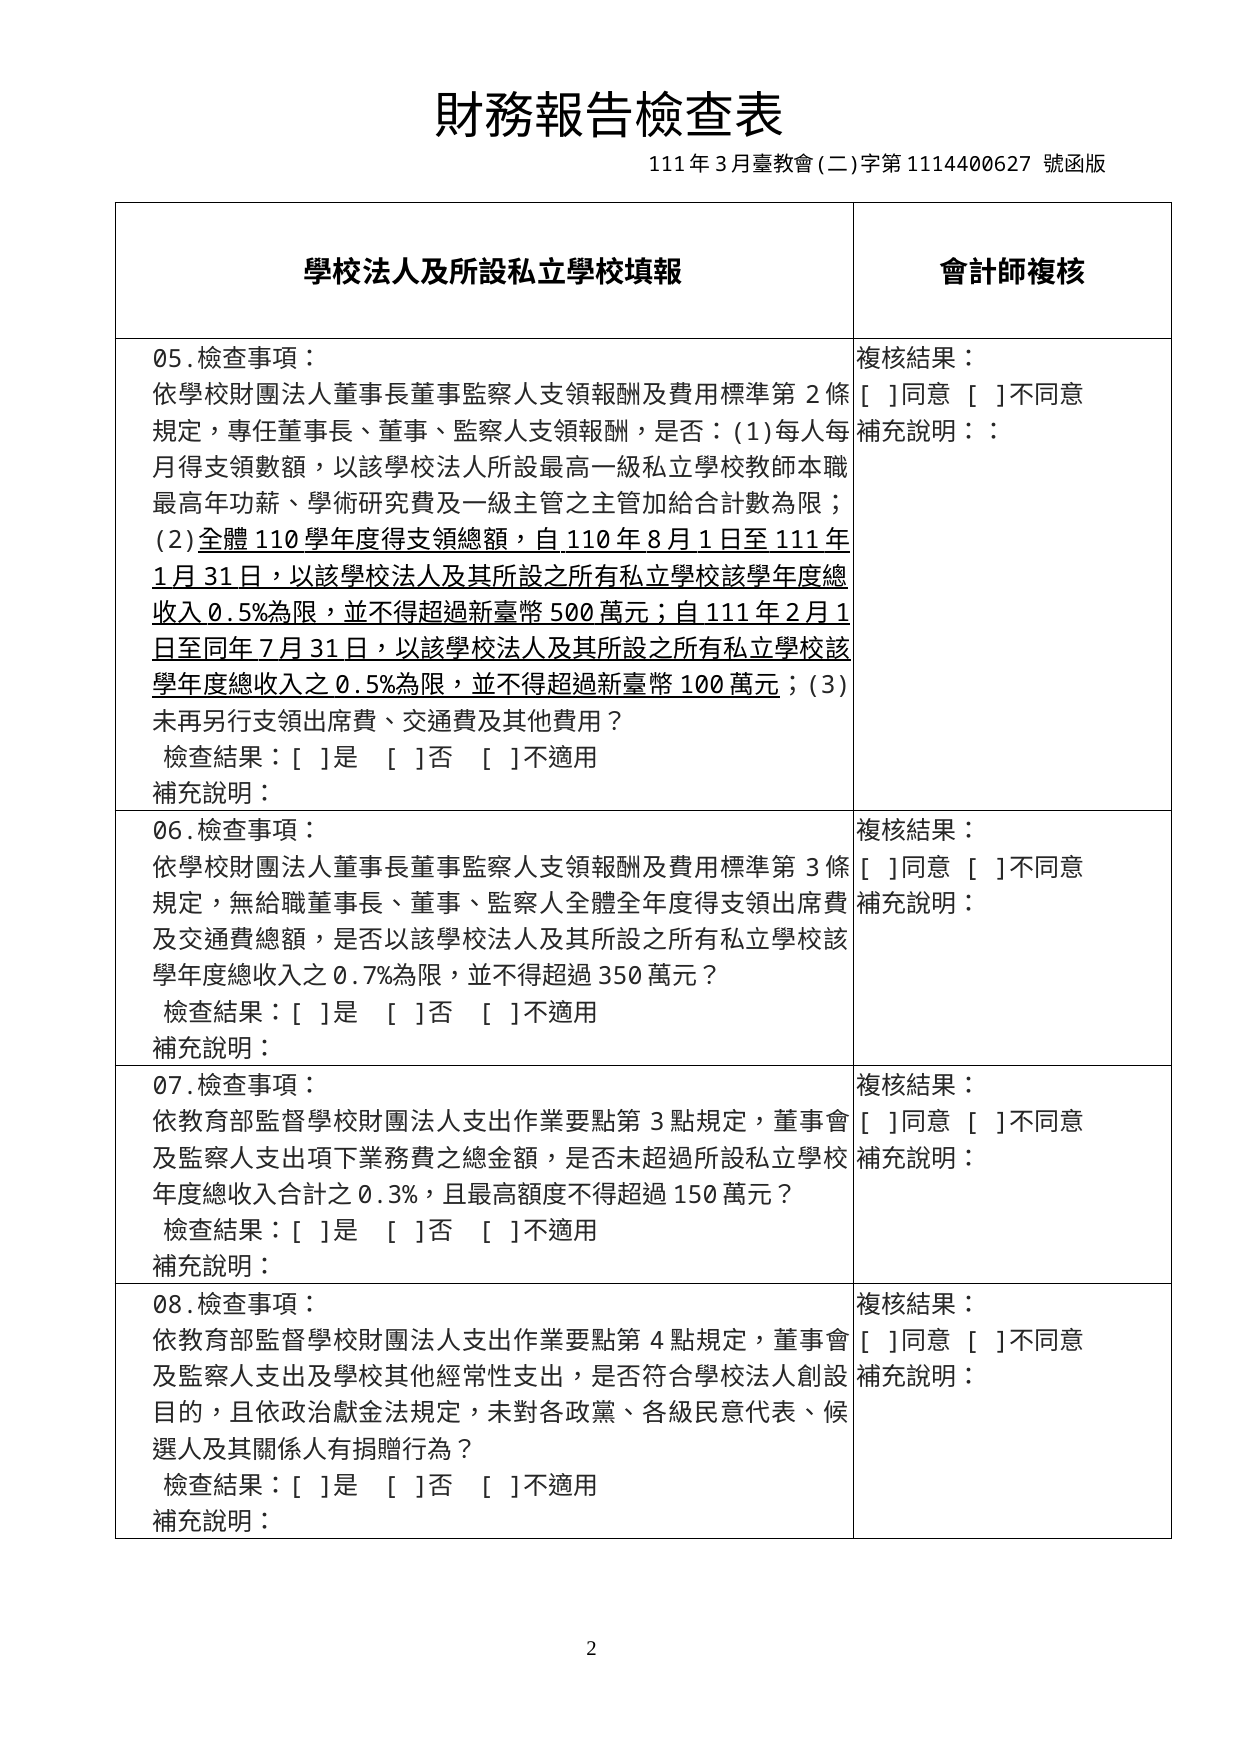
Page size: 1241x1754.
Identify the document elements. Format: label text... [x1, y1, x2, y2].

table_cell 08.檢查事項： 依教育部監督學校財團法人支出作業要點第4點規定，董事會及監察人支出及學校其他經常性支出，是否符合學校法人創設目的，且依政治獻金法規定，未對各政黨、各級民意代表、候選人及其關係人有捐贈行為？ 檢查結果：[ ]是 [ ]否 [ ]不適用 補充說明： [116, 1284, 853, 1538]
table_header 會計師複核 [854, 203, 1171, 337]
table_cell 07.檢查事項： 依教育部監督學校財團法人支出作業要點第3點規定，董事會及監察人支出項下業務費之總金額，是否未超過所設私立學校年度總收入合計之0.3%，且最高額度不得超過150萬元？ 檢查結果：[ ]是 [ ]否 [ ]不適用 補充說明： [116, 1066, 853, 1283]
table_cell 複核結果： [ ]同意 [ ]不同意 補充說明： [854, 1066, 1171, 1283]
table_cell 複核結果： [ ]同意 [ ]不同意 補充說明： [854, 811, 1171, 1064]
table_cell 05.檢查事項： 依學校財團法人董事長董事監察人支領報酬及費用標準第2條規定，專任董事長、董事、監察人支領報酬，是否：(1)每人每月得支領數額，以該學校法人所設最高一級私立學校教師本職最高年功薪、學術研究費及一級主管之主管加給合計數為限；(2)全體110學年度得支領總額，自110年8月1日至111年1月31日，以該學校法人及其所設之所有私立學校該學年度總收入0.5%為限，並不得超過新臺幣500萬元；自111年2月1日至同年7月31日，以該學校法人及其所設之所有私立學校該學年度總收入之0.5%為限，並不得超過新臺幣100萬元；(3)未再另行支領出席費、交通費及其他費用？ 檢查結果：[ ]是 [ ]否 [ ]不適用 補充說明： [116, 339, 853, 810]
table_cell 複核結果： [ ]同意 [ ]不同意 補充說明：： [854, 339, 1171, 810]
table_cell 複核結果： [ ]同意 [ ]不同意 補充說明： [854, 1284, 1171, 1538]
table_header 學校法人及所設私立學校填報 [116, 203, 853, 337]
table_cell 06.檢查事項： 依學校財團法人董事長董事監察人支領報酬及費用標準第3條規定，無給職董事長、董事、監察人全體全年度得支領出席費及交通費總額，是否以該學校法人及其所設之所有私立學校該學年度總收入之0.7%為限，並不得超過350萬元？ 檢查結果：[ ]是 [ ]否 [ ]不適用 補充說明： [116, 811, 853, 1064]
